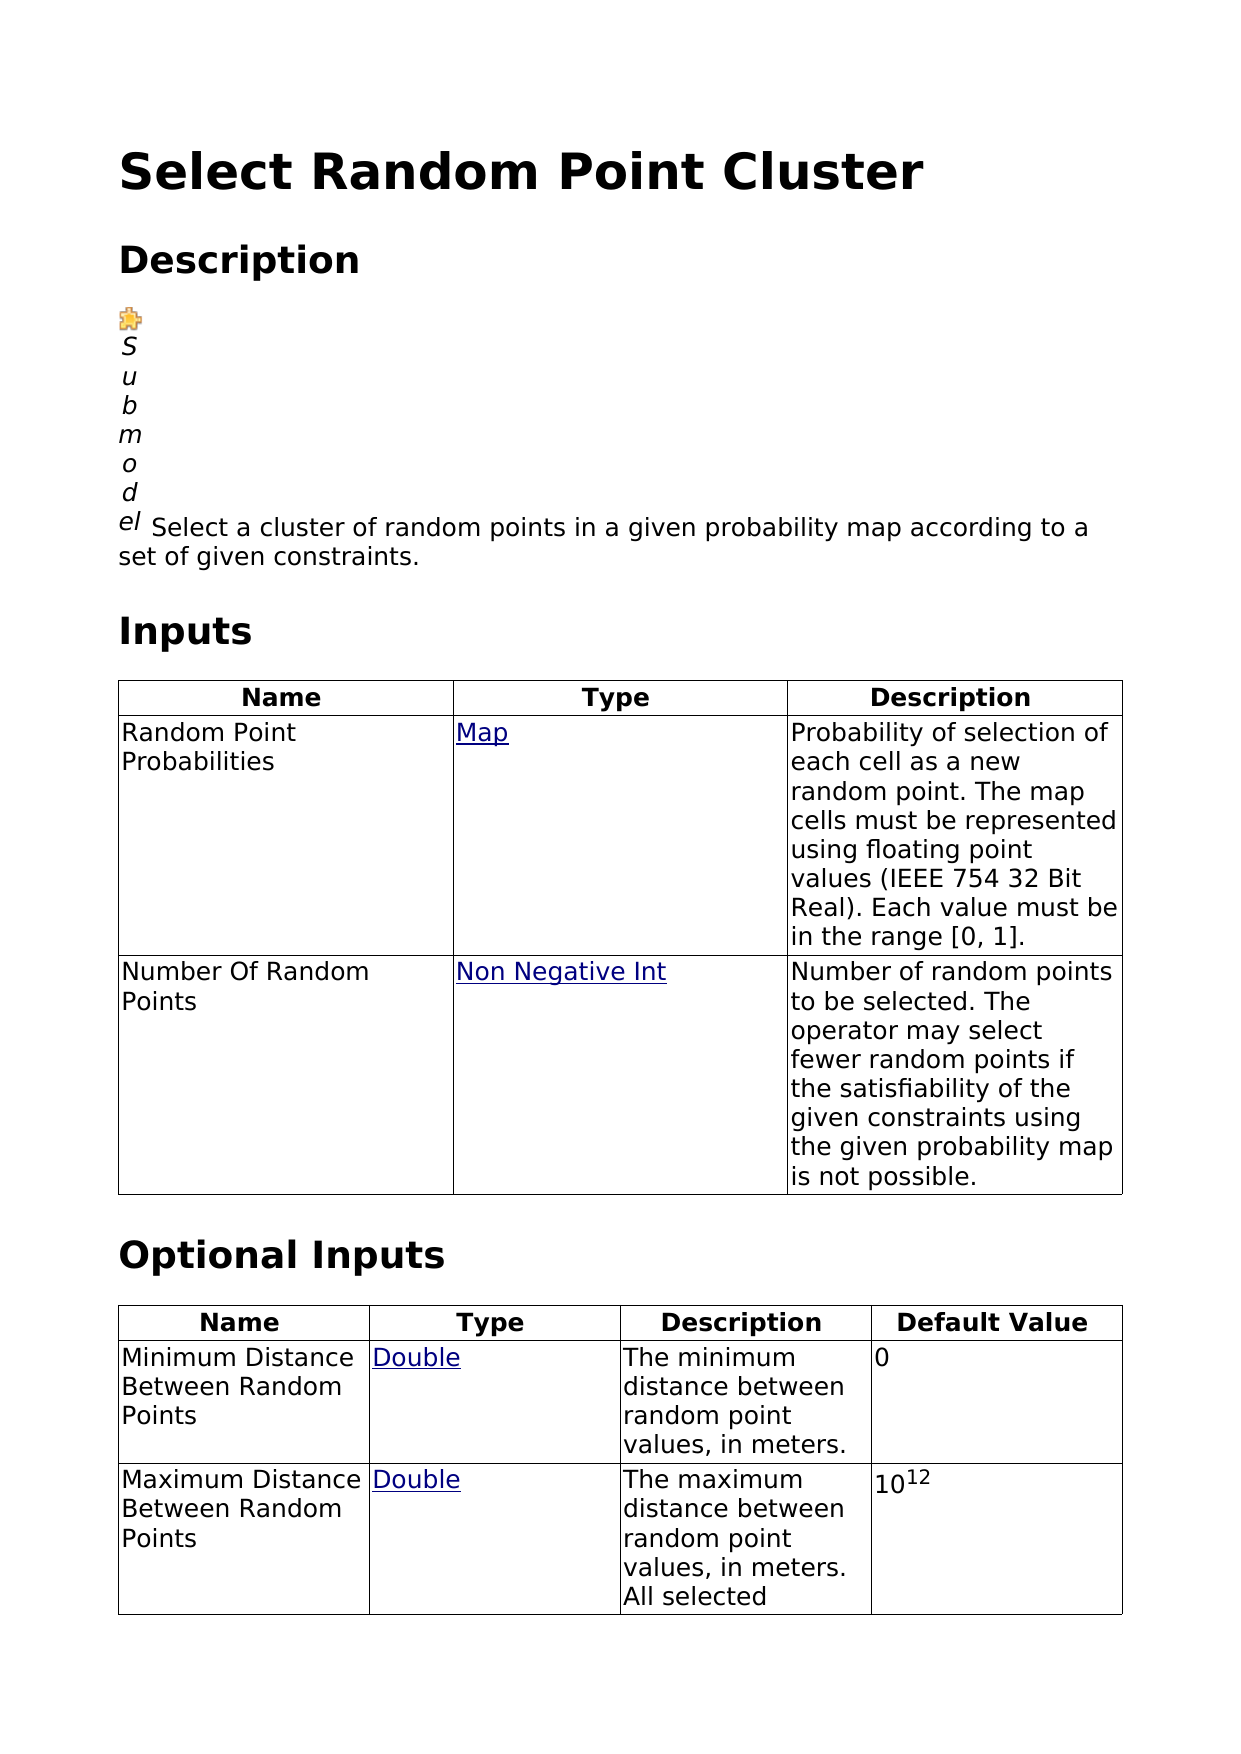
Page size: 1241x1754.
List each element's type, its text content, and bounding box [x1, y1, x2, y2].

table_header Name [119, 681, 453, 715]
table_cell The minimum distance between random point values, in meters. [621, 1341, 871, 1462]
table_cell 0 [872, 1341, 1122, 1462]
table_cell Double [370, 1341, 620, 1462]
table_cell Random Point Probabilities [119, 716, 453, 954]
subtitle Select Random Point Cluster [118, 143, 1122, 201]
table_cell The maximum distance between random point values, in meters. All selected [621, 1464, 871, 1614]
table_cell Probability of selection of each cell as a new random point. The map cells must be represented using floating point values (IEEE 754 32 Bit Real). Each value must be in the range [0, 1]. [788, 716, 1122, 954]
table_header Description [621, 1306, 871, 1340]
table_cell Map [454, 716, 787, 954]
table_cell Non Negative Int [454, 956, 787, 1194]
table_header Type [454, 681, 787, 715]
table_cell Maximum Distance Between Random Points [119, 1464, 369, 1614]
picture [118, 307, 144, 333]
table_cell 1012 [872, 1464, 1122, 1614]
table_cell Number of random points to be selected. The operator may select fewer random points if the satisfiability of the given constraints using the given probability map is not possible. [788, 956, 1122, 1194]
table_header Description [788, 681, 1122, 715]
table_header Default Value [872, 1306, 1122, 1340]
text Select a cluster of random points in a given probability map according to a set of given constraints. [118, 295, 1122, 572]
table_cell Minimum Distance Between Random Points [119, 1341, 369, 1462]
table_cell Double [370, 1464, 620, 1614]
subtitle Description [118, 239, 1122, 282]
text Submodel [118, 333, 143, 537]
table_cell Number Of Random Points [119, 956, 453, 1194]
subtitle Inputs [118, 609, 1122, 653]
table_header Type [370, 1306, 620, 1340]
subtitle Optional Inputs [118, 1234, 1122, 1277]
table_header Name [119, 1306, 369, 1340]
